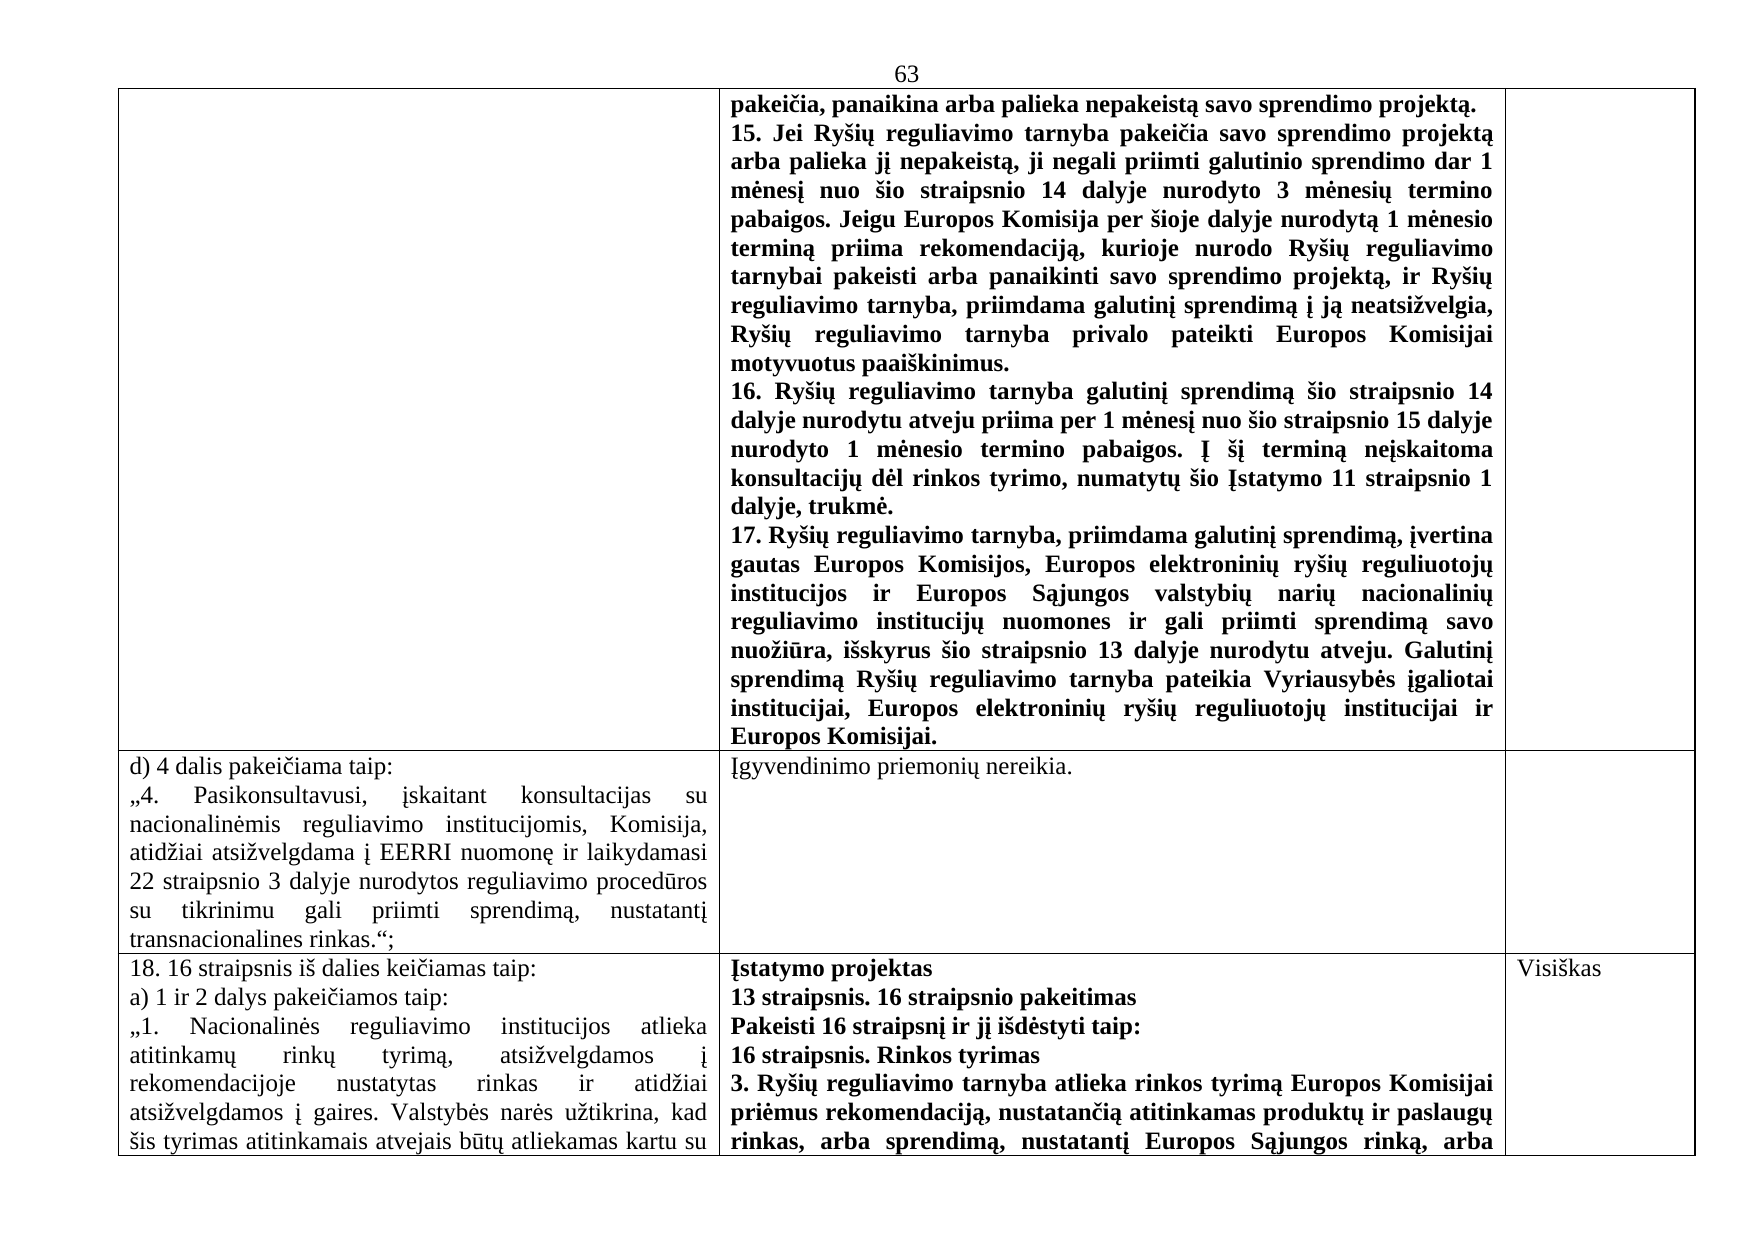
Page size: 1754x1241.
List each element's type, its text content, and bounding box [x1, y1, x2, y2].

table_cell d) 4 dalis pakeičiama taip: „4. Pasikonsultavusi, įskaitant konsultacijas su nacionalinėmis reguliavimo institucijomis, Komisija, atidžiai atsižvelgdama į EERRI nuomonę ir laikydamasi 22 straipsnio 3 dalyje nurodytos reguliavimo procedūros su tikrinimu gali priimti sprendimą, nustatantį transnacionalines rinkas.“; [119, 751, 719, 952]
table_cell Įstatymo projektas 13 straipsnis. 16 straipsnio pakeitimas Pakeisti 16 straipsnį ir jį išdėstyti taip: 16 straipsnis. Rinkos tyrimas 3. Ryšių reguliavimo tarnyba atlieka rinkos tyrimą Europos Komisijai priėmus rekomendaciją, nustatančią atitinkamas produktų ir paslaugų rinkas, arba sprendimą, nustatantį Europos Sąjungos rinką, arba [720, 954, 1505, 1155]
table_cell Įgyvendinimo priemonių nereikia. [720, 751, 1505, 952]
table_cell [1506, 751, 1694, 952]
table_cell Visiškas [1506, 954, 1694, 1155]
table_cell pakeičia, panaikina arba palieka nepakeistą savo sprendimo projektą. 15. Jei Ryšių reguliavimo tarnyba pakeičia savo sprendimo projektą arba palieka jį nepakeistą, ji negali priimti galutinio sprendimo dar 1 mėnesį nuo šio straipsnio 14 dalyje nurodyto 3 mėnesių termino pabaigos. Jeigu Europos Komisija per šioje dalyje nurodytą 1 mėnesio terminą priima rekomendaciją, kurioje nurodo Ryšių reguliavimo tarnybai pakeisti arba panaikinti savo sprendimo projektą, ir Ryšių reguliavimo tarnyba, priimdama galutinį sprendimą į ją neatsižvelgia, Ryšių reguliavimo tarnyba privalo pateikti Europos Komisijai motyvuotus paaiškinimus. 16. Ryšių reguliavimo tarnyba galutinį sprendimą šio straipsnio 14 dalyje nurodytu atveju priima per 1 mėnesį nuo šio straipsnio 15 dalyje nurodyto 1 mėnesio termino pabaigos. Į šį terminą neįskaitoma konsultacijų dėl rinkos tyrimo, numatytų šio Įstatymo 11 straipsnio 1 dalyje, trukmė. 17. Ryšių reguliavimo tarnyba, priimdama galutinį sprendimą, įvertina gautas Europos Komisijos, Europos elektroninių ryšių reguliuotojų institucijos ir Europos Sąjungos valstybių narių nacionalinių reguliavimo institucijų nuomones ir gali priimti sprendimą savo nuožiūra, išskyrus šio straipsnio 13 dalyje nurodytu atveju. Galutinį sprendimą Ryšių reguliavimo tarnyba pateikia Vyriausybės įgaliotai institucijai, Europos elektroninių ryšių reguliuotojų institucijai ir Europos Komisijai. [720, 89, 1505, 750]
table_cell [1506, 89, 1694, 750]
table_cell [119, 89, 719, 750]
table_cell 18. 16 straipsnis iš dalies keičiamas taip: a) 1 ir 2 dalys pakeičiamos taip: „1. Nacionalinės reguliavimo institucijos atlieka atitinkamų rinkų tyrimą, atsižvelgdamos į rekomendacijoje nustatytas rinkas ir atidžiai atsižvelgdamos į gaires. Valstybės narės užtikrina, kad šis tyrimas atitinkamais atvejais būtų atliekamas kartu su [119, 954, 719, 1155]
